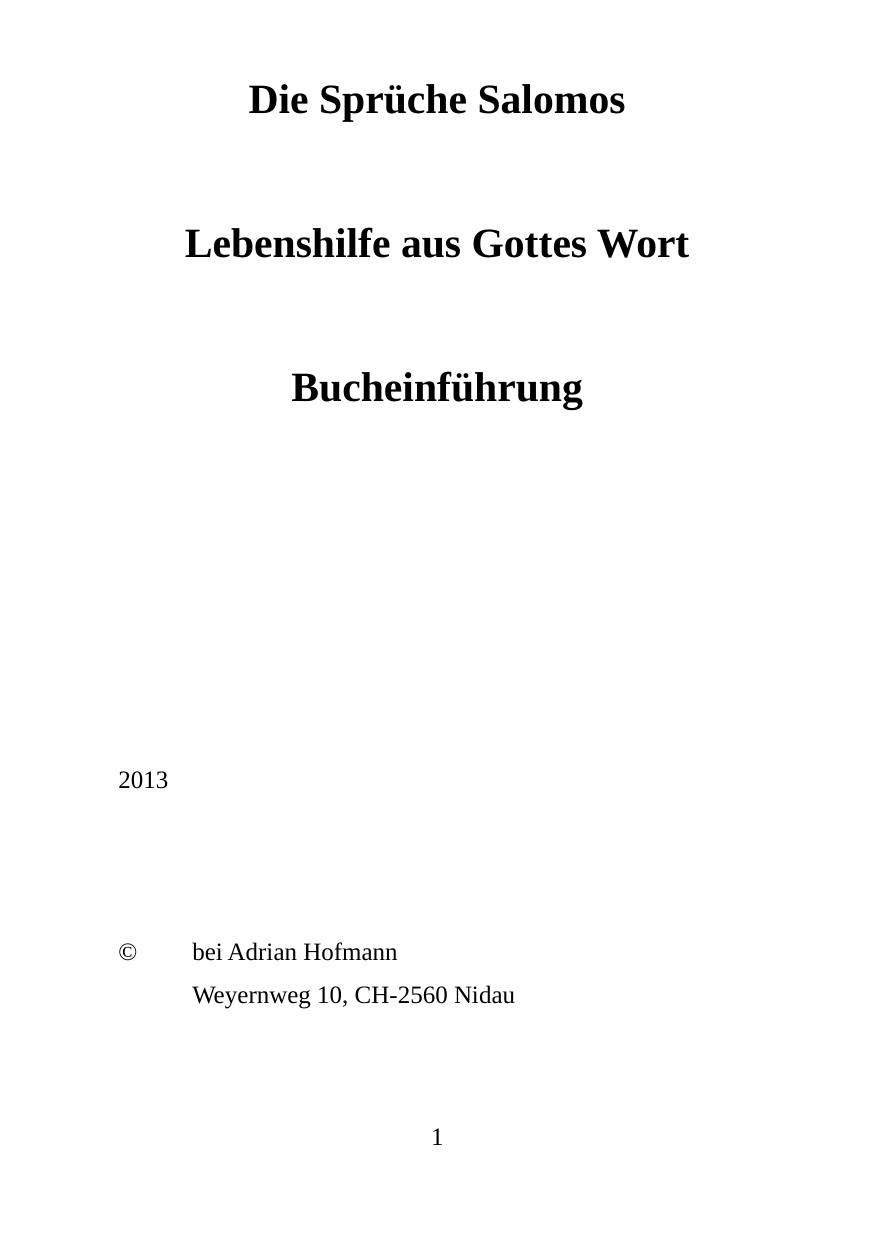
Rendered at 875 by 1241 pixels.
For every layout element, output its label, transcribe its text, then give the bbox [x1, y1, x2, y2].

text Weyernweg 10, CH-2560 Nidau [118, 981, 756, 1009]
text Lebenshilfe aus Gottes Wort [118, 219, 756, 267]
text Die Sprüche Salomos [118, 75, 756, 123]
text © bei Adrian Hofmann [118, 937, 756, 966]
text 2013 [118, 765, 756, 794]
text Bucheinführung [118, 362, 756, 410]
